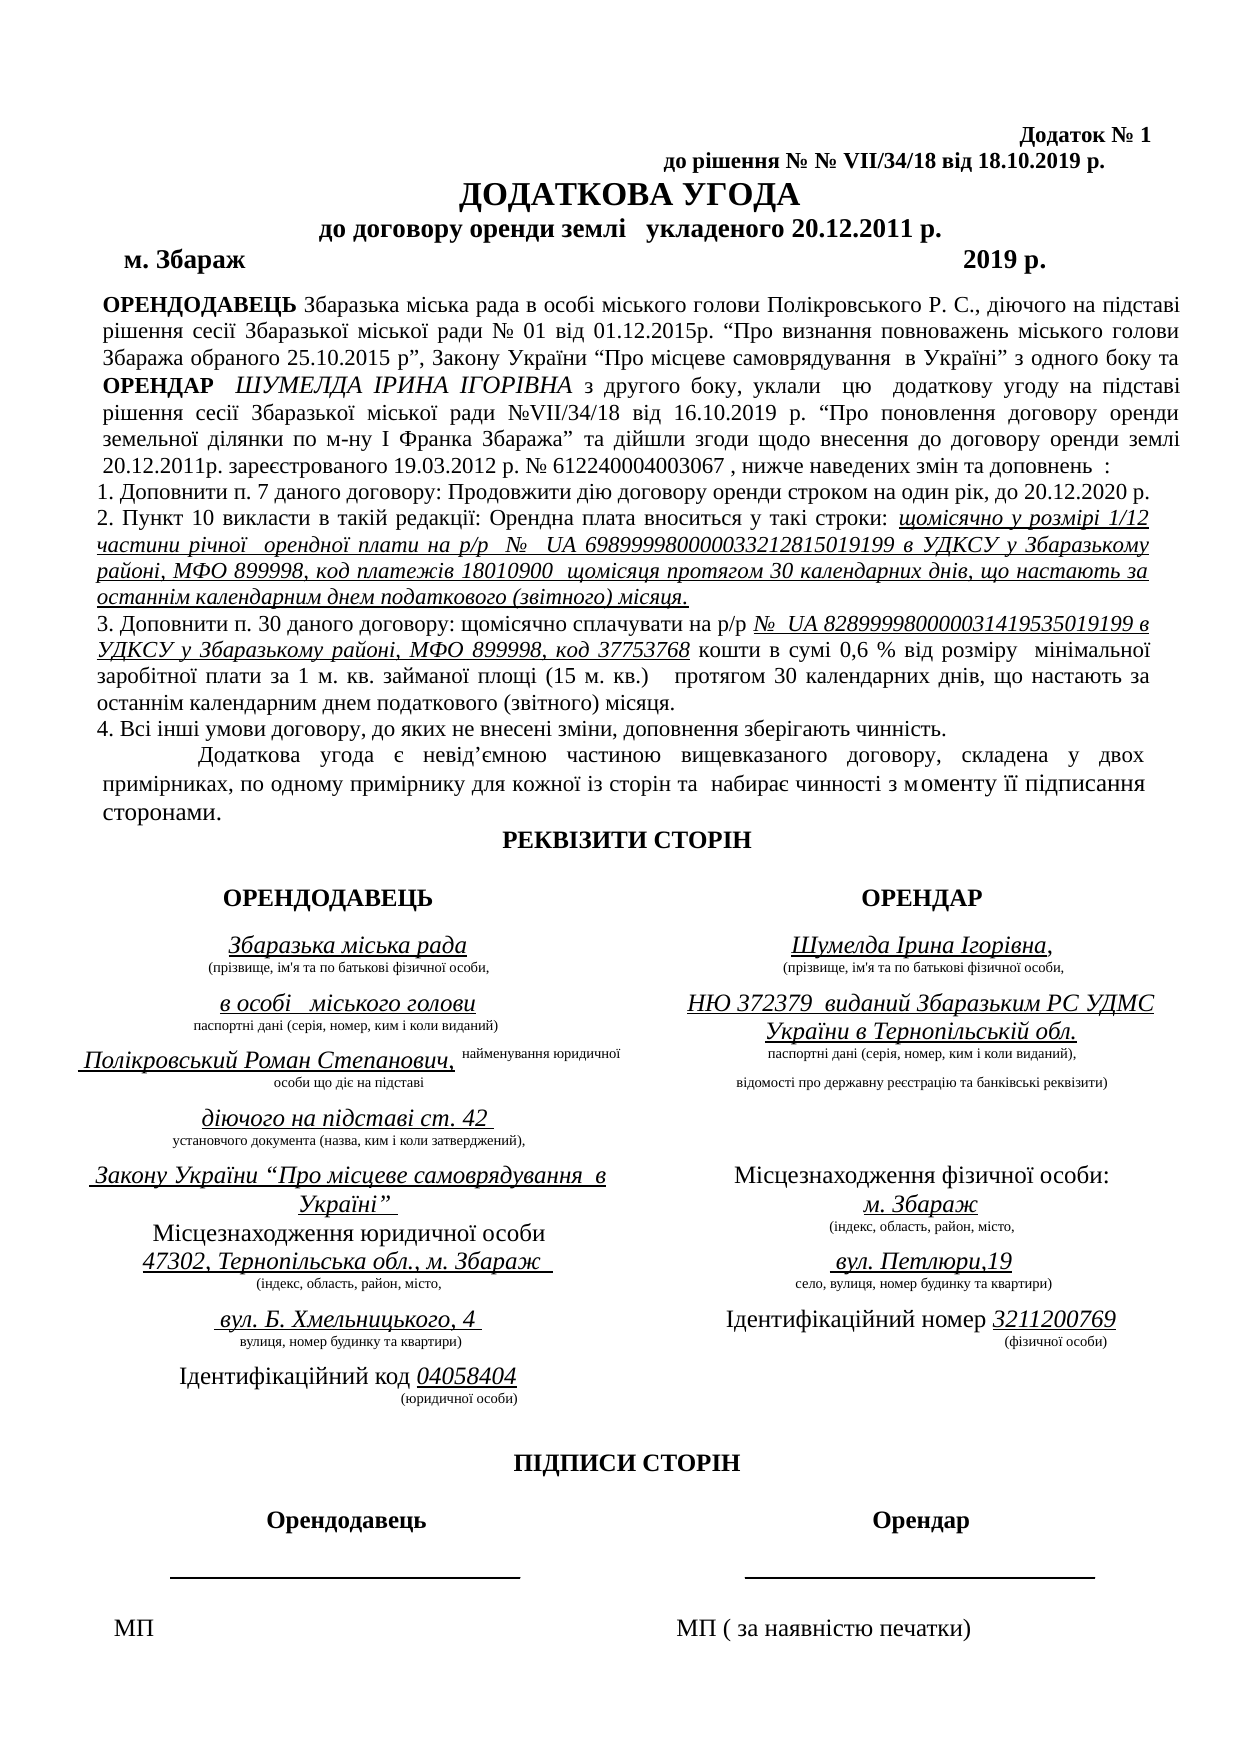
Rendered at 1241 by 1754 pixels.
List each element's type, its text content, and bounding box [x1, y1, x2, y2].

text 1. Доповнити п. 7 даного договору: Продовжити дію договору оренди строком на один рік, до 20.12.2020 р. [97, 478, 1151, 504]
table_header Орендодавець [66, 883, 591, 930]
table_cell МП [103, 1581, 590, 1642]
table_cell [590, 1552, 665, 1581]
text Підписи сторін [102, 1448, 1151, 1476]
table_header Орендар [666, 883, 1178, 930]
text ДОДАТКОВА УГОДА [102, 174, 1151, 212]
text Додаткова угода є невід’ємною частиною вищевказаного договору, складена у двох примірниках, по одному примірнику для кожної із сторін та набирає чинності з моменту її підписання сторонами. [102, 742, 1145, 825]
table_cell Шумелда Ірина Ігорівна, (прізвище, ім'я та по батькові фізичної особи, НЮ 372379 виданий Збаразьким РС УДМС України в Тернопільській обл. паспортні дані (серія, номер, ким і коли виданий), відомості про державну реєстрацію та банківські реквізити) Місцезнаходження фізичної особи: м. Збараж (індекс, область, район, місто, вул. Петлюри,19 село, вулиця, номер будинку та квартири) Ідентифікаційний номер 3211200769 (фізичної особи) [666, 930, 1178, 1419]
text 4. Всі інші умови договору, до яких не внесені зміни, доповнення зберігають чинність. [97, 715, 1151, 742]
text до договору оренди землі укладеного 20.12.2011 р. [102, 212, 1151, 243]
table_cell ____________________________ [103, 1552, 590, 1581]
table_header [590, 1505, 665, 1552]
text м. Збараж 2019 р. [102, 243, 1151, 274]
table_header Орендодавець [103, 1505, 590, 1552]
text Реквізити сторін [102, 825, 1151, 854]
text Додаток № 1 [102, 121, 1151, 147]
text 3. Доповнити п. 30 даного договору: щомісячно сплачувати на р/р № UA 828999980000031419535019199 в УДКСУ у Збаразькому районі, МФО 899998, код 37753768 кошти в сумі 0,6 % від розміру мінімальної заробітної плати за 1 м. кв. займаної площі (15 м. кв.) протягом 30 календарних днів, що настають за останнім календарним днем податкового (звітного) місяця. [97, 610, 1151, 715]
text 2. Пункт 10 викласти в такій редакції: Орендна плата вноситься у такі строки: щомісячно у розмірі 1/12 частини річної орендної плати на р/р № UA 698999980000033212815019199 в УДКСУ у Збаразькому районі, МФО 899998, код платежів 18010900 щомісяця протягом 30 календарних днів, що настають за останнім календарним днем податкового (звітного) місяця. [97, 504, 1151, 610]
table_cell [590, 1581, 665, 1642]
text Орендодавець Збаразька міська рада в особі міського голови Полікровського Р. С., діючого на підставі рішення сесії Збаразької міської ради № 01 від 01.12.2015р. “Про визнання повноважень міського голови Збаража обраного 25.10.2015 р”, Закону України “Про місцеве самоврядування в Україні” з одного боку та Орендар Шумелда Ірина Ігорівна з другого боку, уклали цю додаткову угоду на підставі рішення сесії Збаразької міської ради №VII/34/18 від 16.10.2019 р. “Про поновлення договору оренди земельної ділянки по м-ну І Франка Збаража” та дійшли згоди щодо внесення до договору оренди землі 20.12.2011р. зареєстрованого 19.03.2012 р. № 612240004003067 , нижче наведених змін та доповнень : [102, 291, 1181, 478]
table_cell ____________________________ [665, 1552, 1177, 1581]
table_cell Збаразька міська рада (прізвище, ім'я та по батькові фізичної особи, в особі міського голови паспортні дані (серія, номер, ким і коли виданий) Полікровський Роман Степанович, найменування юридичної особи що діє на підставі діючого на підставі ст. 42 установчого документа (назва, ким і коли затверджений), Закону України “Про місцеве самоврядування в Україні” Місцезнаходження юридичної особи 47302, Тернопільська обл., м. Збараж (індекс, область, район, місто, вул. Б. Хмельницького, 4 вулиця, номер будинку та квартири) Ідентифікаційний код 04058404 (юридичної особи) [66, 930, 591, 1419]
table_cell МП ( за наявністю печатки) [665, 1581, 1177, 1642]
table_header [591, 883, 666, 930]
table_header Орендар [665, 1505, 1177, 1552]
table_cell [591, 930, 666, 1419]
text до рішення № № VII/34/18 від 18.10.2019 р. [102, 147, 1151, 174]
